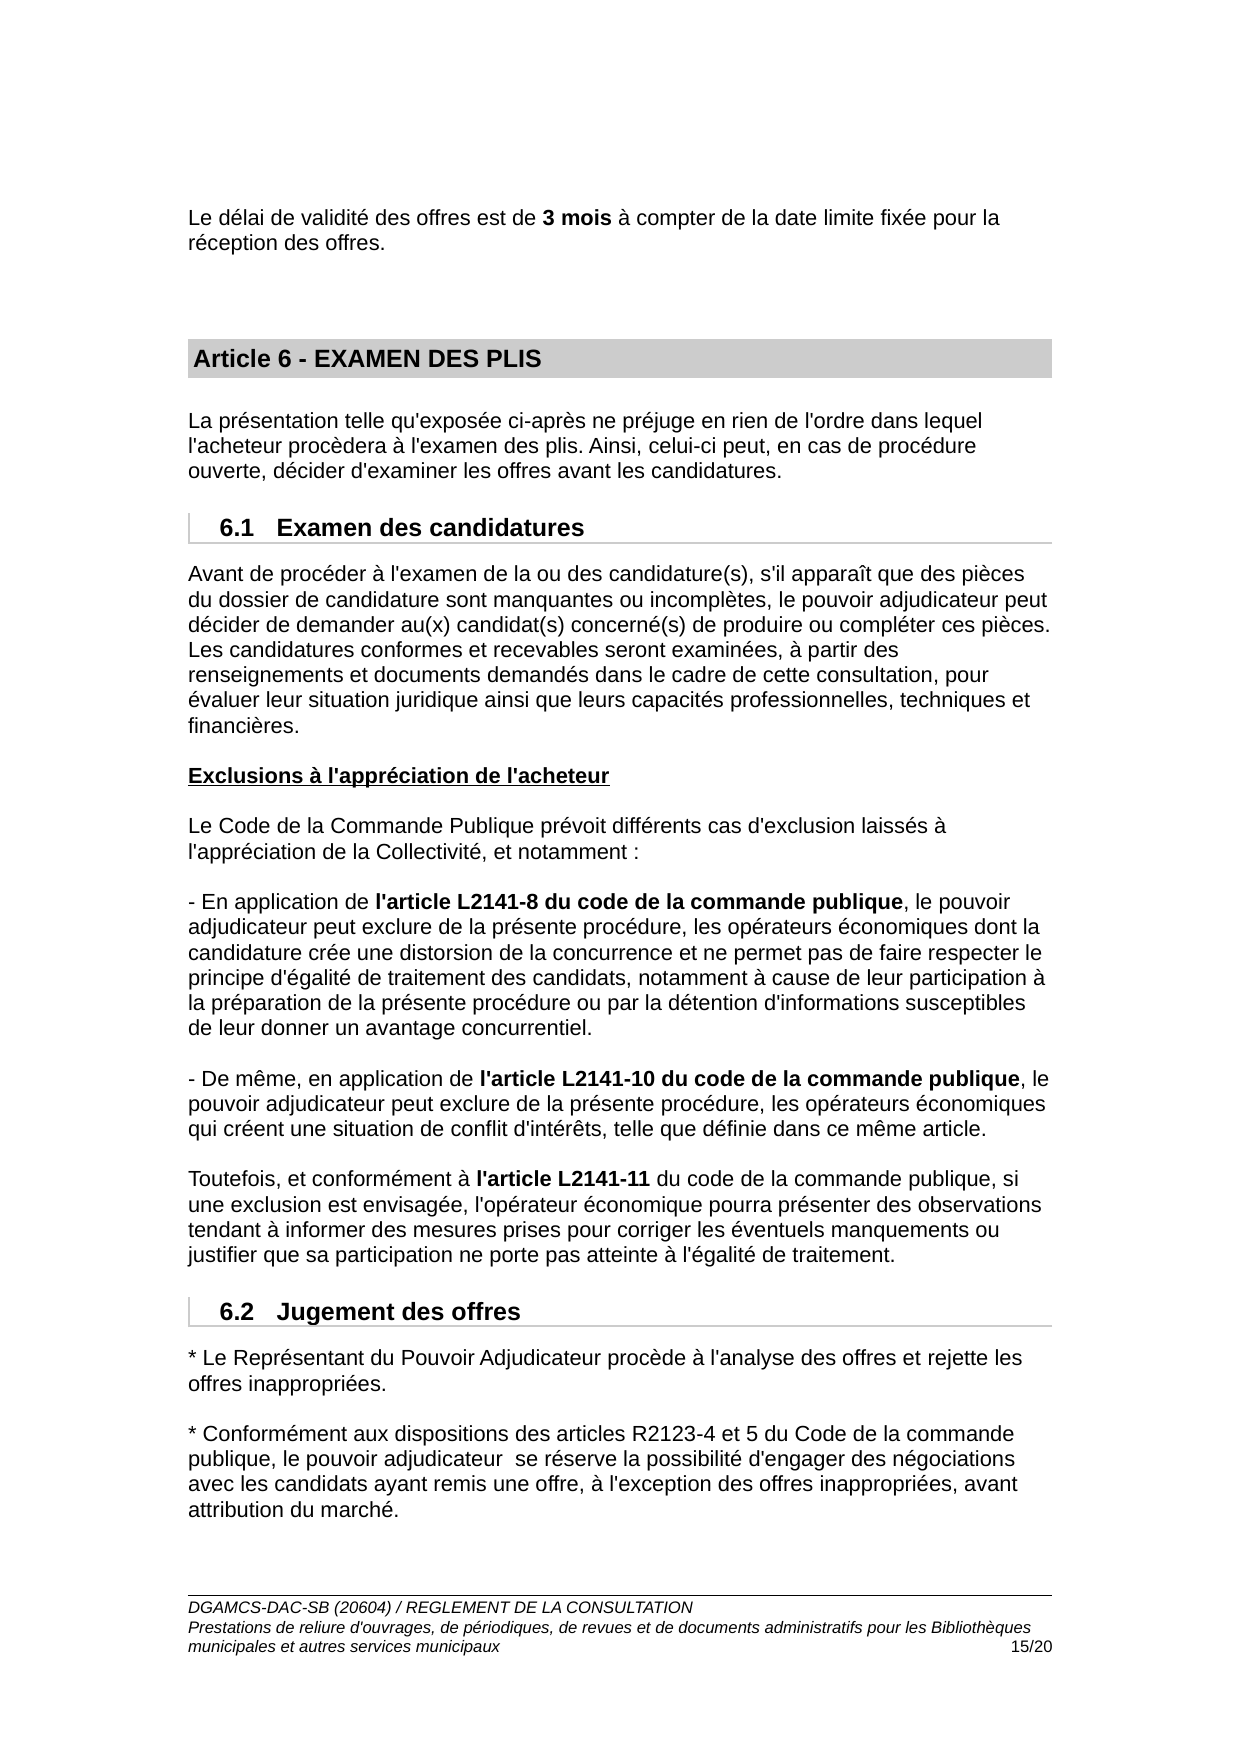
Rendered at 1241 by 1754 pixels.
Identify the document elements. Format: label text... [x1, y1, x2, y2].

subtitle EXAMEN DES PLIS [190, 342, 1050, 376]
text Exclusions à l'appréciation de l'acheteur Le Code de la Commande Publique prévoit différents cas d'exclusion laissés à l'appréciation de la Collectivité, et notamment : - En application de l'article L2141-8 du code de la commande publique, le pouvoir adjudicateur peut exclure de la présente procédure, les opérateurs économiques dont la candidature crée une distorsion de la concurrence et ne permet pas de faire respecter le principe d'égalité de traitement des candidats, notamment à cause de leur participation à la préparation de la présente procédure ou par la détention d'informations susceptibles de leur donner un avantage concurrentiel. - De même, en application de l'article L2141-10 du code de la commande publique, le pouvoir adjudicateur peut exclure de la présente procédure, les opérateurs économiques qui créent une situation de conflit d'intérêts, telle que définie dans ce même article. Toutefois, et conformément à l'article L2141-11 du code de la commande publique, si une exclusion est envisagée, l'opérateur économique pourra présenter des observations tendant à informer des mesures prises pour corriger les éventuels manquements ou justifier que sa participation ne porte pas atteinte à l'égalité de traitement. [188, 763, 1052, 1267]
text Avant de procéder à l'examen de la ou des candidature(s), s'il apparaît que des pièces du dossier de candidature sont manquantes ou incomplètes, le pouvoir adjudicateur peut décider de demander au(x) candidat(s) concerné(s) de produire ou compléter ces pièces. [188, 561, 1052, 637]
text * Le Représentant du Pouvoir Adjudicateur procède à l'analyse des offres et rejette les offres inappropriées. [188, 1345, 1052, 1396]
subtitle Jugement des offres [190, 1297, 1052, 1325]
text Les candidatures conformes et recevables seront examinées, à partir des renseignements et documents demandés dans le cadre de cette consultation, pour évaluer leur situation juridique ainsi que leurs capacités professionnelles, techniques et financières. [188, 637, 1052, 738]
subtitle Examen des candidatures [190, 513, 1052, 542]
text * Conformément aux dispositions des articles R2123-4 et 5 du Code de la commande publique, le pouvoir adjudicateur se réserve la possibilité d'engager des négociations avec les candidats ayant remis une offre, à l'exception des offres inappropriées, avant attribution du marché. [188, 1421, 1052, 1522]
text La présentation telle qu'exposée ci-après ne préjuge en rien de l'ordre dans lequel l'acheteur procèdera à l'examen des plis. Ainsi, celui-ci peut, en cas de procédure ouverte, décider d'examiner les offres avant les candidatures. [188, 408, 1052, 483]
text Le délai de validité des offres est de 3 mois à compter de la date limite fixée pour la réception des offres. [188, 204, 1052, 255]
